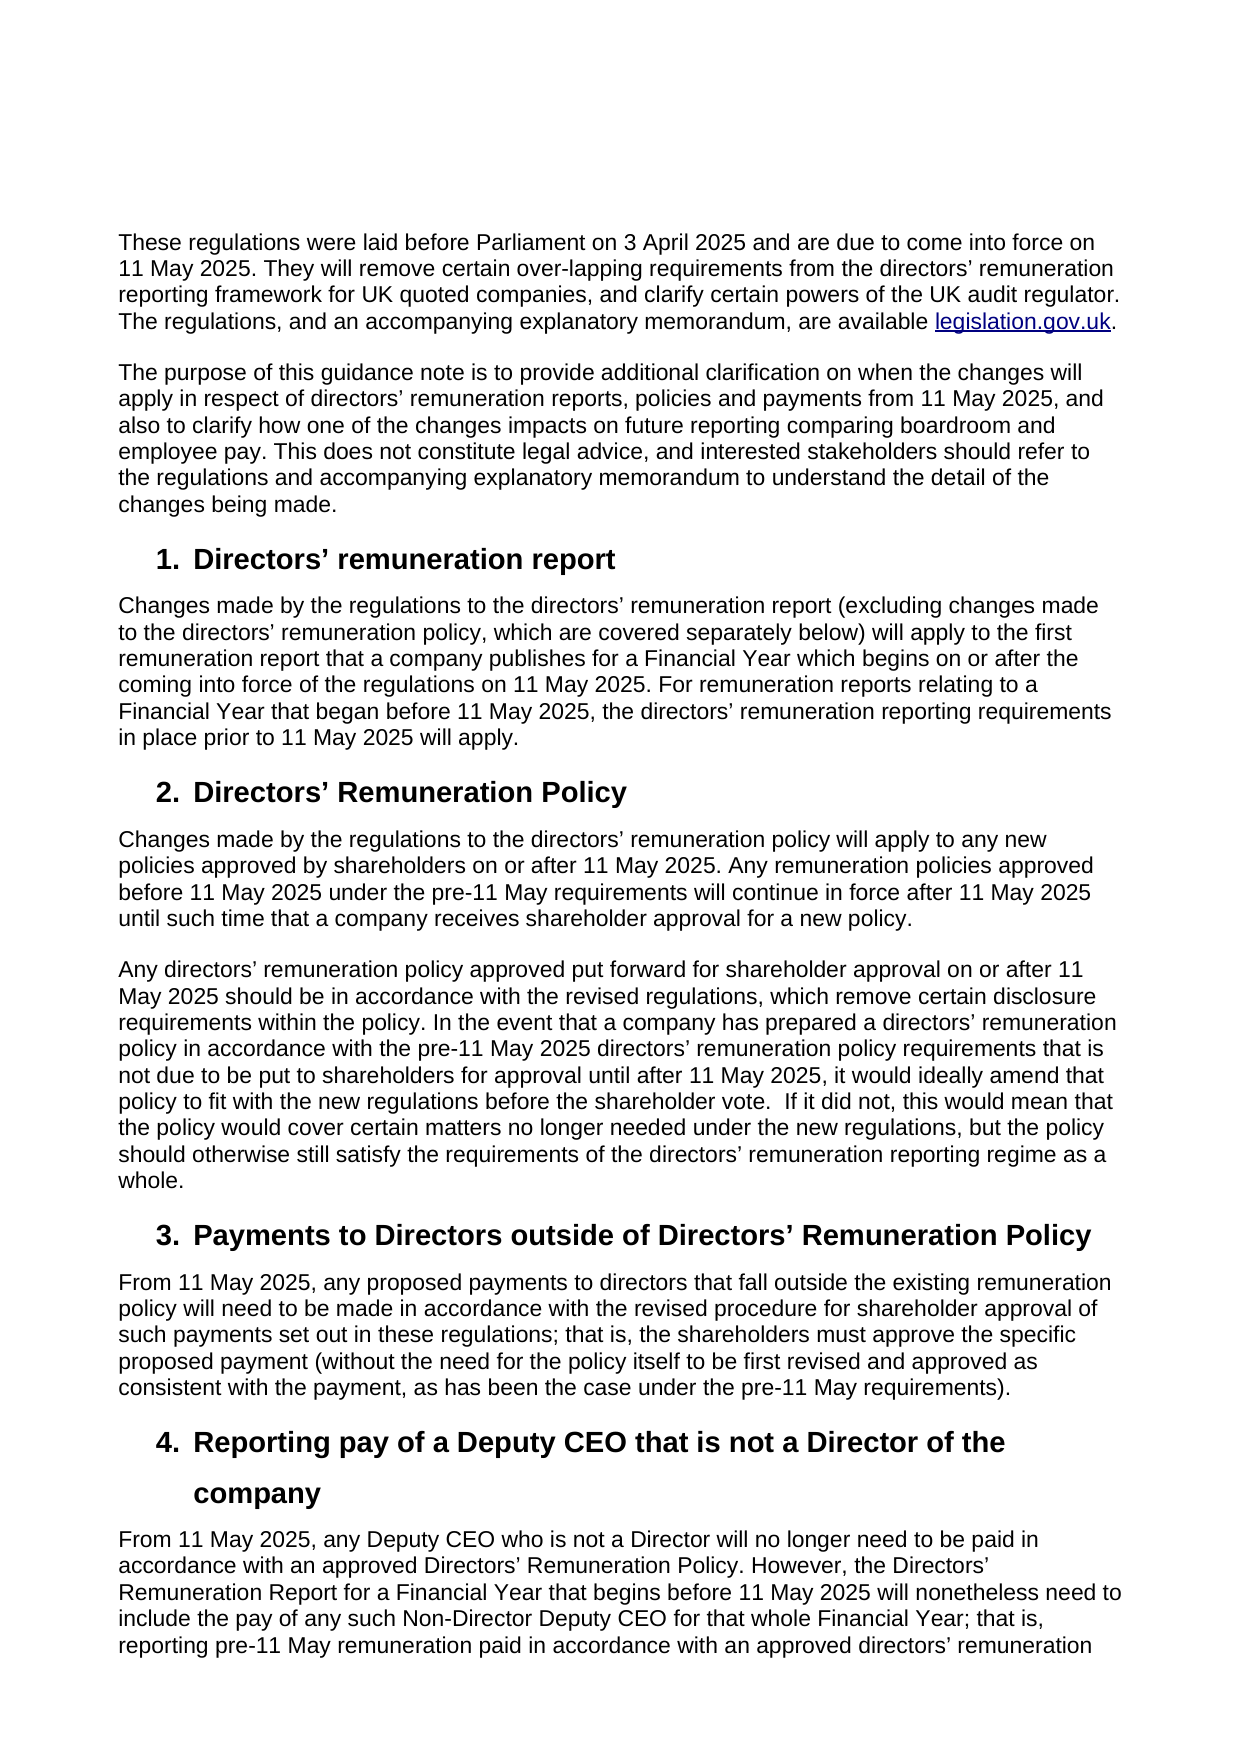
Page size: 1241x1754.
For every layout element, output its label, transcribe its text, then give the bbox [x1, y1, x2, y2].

text From 11 May 2025, any Deputy CEO who is not a Director will no longer need to be paid in accordance with an approved Directors’ Remuneration Policy. However, the Directors’ Remuneration Report for a Financial Year that begins before 11 May 2025 will nonetheless need to include the pay of any such Non-Director Deputy CEO for that whole Financial Year; that is, reporting pre-11 May remuneration paid in accordance with an approved directors’ remuneration [118, 1526, 1122, 1658]
subtitle Directors’ Remuneration Policy [156, 776, 1122, 809]
text From 11 May 2025, any proposed payments to directors that fall outside the existing remuneration policy will need to be made in accordance with the revised procedure for shareholder approval of such payments set out in these regulations; that is, the shareholders must approve the specific proposed payment (without the need for the policy itself to be first revised and approved as consistent with the payment, as has been the case under the pre-11 May requirements). [118, 1269, 1122, 1401]
text These regulations were laid before Parliament on 3 April 2025 and are due to come into force on 11 May 2025. They will remove certain over-lapping requirements from the directors’ remuneration reporting framework for UK quoted companies, and clarify certain powers of the UK audit regulator. The regulations, and an accompanying explanatory memorandum, are available legislation.gov.uk. [118, 228, 1122, 334]
text Changes made by the regulations to the directors’ remuneration report (excluding changes made to the directors’ remuneration policy, which are covered separately below) will apply to the first remuneration report that a company publishes for a Financial Year which begins on or after the coming into force of the regulations on 11 May 2025. For remuneration reports relating to a Financial Year that began before 11 May 2025, the directors’ remuneration reporting requirements in place prior to 11 May 2025 will apply. [118, 592, 1122, 751]
text Any directors’ remuneration policy approved put forward for shareholder approval on or after 11 May 2025 should be in accordance with the revised regulations, which remove certain disclosure requirements within the policy. In the event that a company has prepared a directors’ remuneration policy in accordance with the pre-11 May 2025 directors’ remuneration policy requirements that is not due to be put to shareholders for approval until after 11 May 2025, it would ideally amend that policy to fit with the new regulations before the shareholder vote. If it did not, this would mean that the policy would cover certain matters no longer needed under the new regulations, but the policy should otherwise still satisfy the requirements of the directors’ remuneration reporting regime as a whole. [118, 956, 1122, 1193]
text The purpose of this guidance note is to provide additional clarification on when the changes will apply in respect of directors’ remuneration reports, policies and payments from 11 May 2025, and also to clarify how one of the changes impacts on future reporting comparing boardroom and employee pay. This does not constitute legal advice, and interested stakeholders should refer to the regulations and accompanying explanatory memorandum to understand the detail of the changes being made. [118, 359, 1122, 517]
subtitle Reporting pay of a Deputy CEO that is not a Director of the company [156, 1426, 1122, 1509]
subtitle Directors’ remuneration report [156, 542, 1122, 576]
text Changes made by the regulations to the directors’ remuneration policy will apply to any new policies approved by shareholders on or after 11 May 2025. Any remuneration policies approved before 11 May 2025 under the pre-11 May requirements will continue in force after 11 May 2025 until such time that a company receives shareholder approval for a new policy. [118, 826, 1122, 931]
subtitle Payments to Directors outside of Directors’ Remuneration Policy [156, 1218, 1122, 1252]
